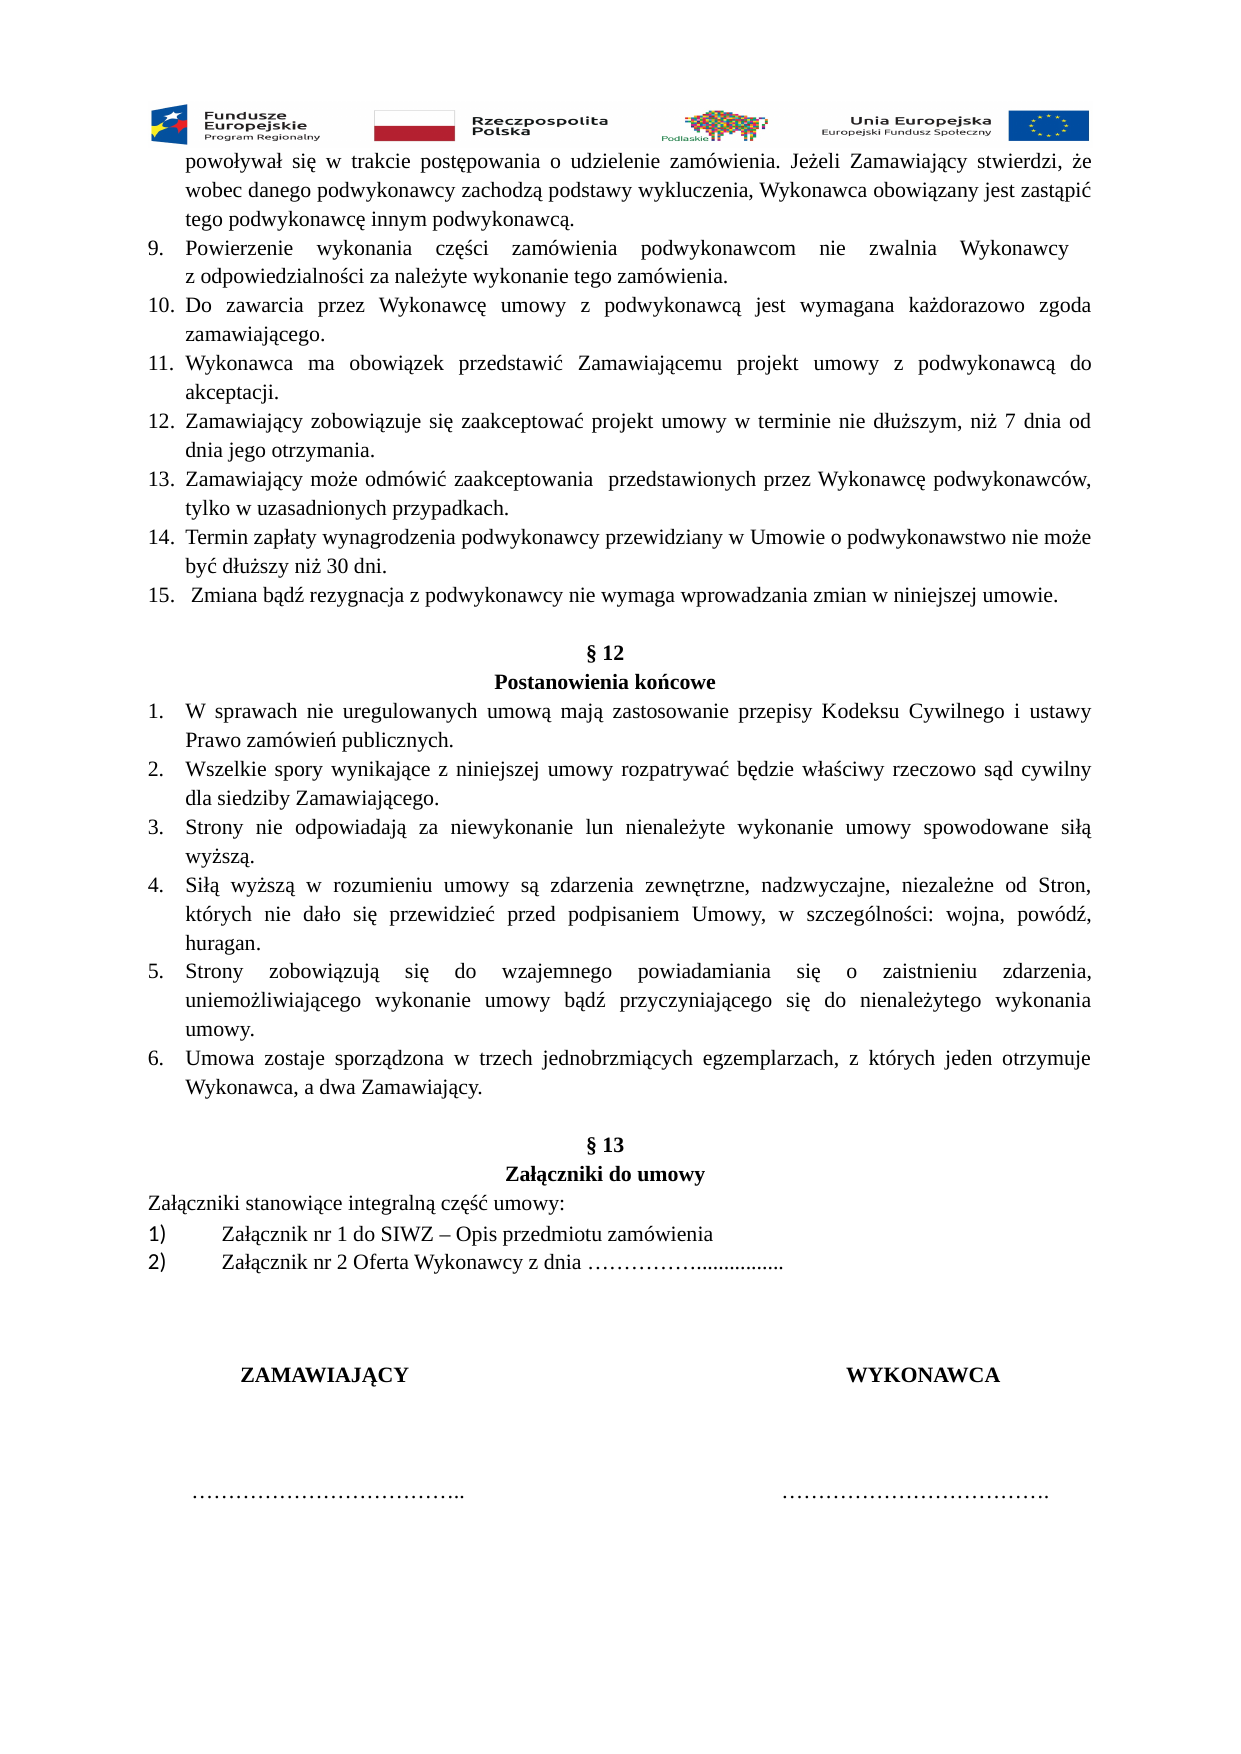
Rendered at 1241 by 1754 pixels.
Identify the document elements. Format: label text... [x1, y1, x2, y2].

list Strony zobowiązują się do wzajemnego powiadamiania się o zaistnieniu zdarzenia, uniemożliwiającego wykonanie umowy bądź przyczyniającego się do nienależytego wykonania umowy. [148, 958, 1093, 1042]
picture [147, 101, 1093, 148]
text Załączniki stanowiące integralną część umowy: [148, 1190, 1062, 1215]
text Postanowienia końcowe [148, 669, 1062, 694]
list Umowa zostaje sporządzona w trzech jednobrzmiących egzemplarzach, z których jeden otrzymuje Wykonawca, a dwa Zamawiający. [148, 1045, 1093, 1099]
list Powierzenie wykonania części zamówienia podwykonawcom nie zwalnia Wykonawcy z odpowiedzialności za należyte wykonanie tego zamówienia. [148, 234, 1093, 289]
text ……………………………….. ………………………………. [148, 1478, 1093, 1503]
list Zmiana bądź rezygnacja z podwykonawcy nie wymaga wprowadzania zmian w niniejszej umowie. [148, 582, 1093, 607]
list Do zawarcia przez Wykonawcę umowy z podwykonawcą jest wymagana każdorazowo zgoda zamawiającego. [148, 292, 1093, 347]
list Zamawiający zobowiązuje się zaakceptować projekt umowy w terminie nie dłuższym, niż 7 dnia od dnia jego otrzymania. [148, 408, 1093, 462]
list Wszelkie spory wynikające z niniejszej umowy rozpatrywać będzie właściwy rzeczowo sąd cywilny dla siedziby Zamawiającego. [148, 756, 1093, 810]
text Załączniki do umowy [148, 1161, 1062, 1186]
list Załącznik nr 1 do SIWZ – Opis przedmiotu zamówienia [148, 1219, 1062, 1247]
list Wykonawca ma obowiązek przedstawić Zamawiającemu projekt umowy z podwykonawcą do akceptacji. [148, 350, 1093, 404]
list W sprawach nie uregulowanych umową mają zastosowanie przepisy Kodeksu Cywilnego i ustawy Prawo zamówień publicznych. [148, 698, 1093, 752]
text § 12 [148, 640, 1062, 665]
list Termin zapłaty wynagrodzenia podwykonawcy przewidziany w Umowie o podwykonawstwo nie może być dłuższy niż 30 dni. [148, 524, 1093, 578]
list Siłą wyższą w rozumieniu umowy są zdarzenia zewnętrzne, nadzwyczajne, niezależne od Stron, których nie dało się przewidzieć przed podpisaniem Umowy, w szczególności: wojna, powódź, huragan. [148, 872, 1093, 955]
list Załącznik nr 2 Oferta Wykonawcy z dnia ……………................ [148, 1247, 1062, 1275]
text ZAMAWIAJĄCY WYKONAWCA [148, 1362, 1093, 1387]
text § 13 [148, 1132, 1062, 1157]
list Strony nie odpowiadają za niewykonanie lun nienależyte wykonanie umowy spowodowane siłą wyższą. [148, 814, 1093, 868]
list powoływał się w trakcie postępowania o udzielenie zamówienia. Jeżeli Zamawiający stwierdzi, że wobec danego podwykonawcy zachodzą podstawy wykluczenia, Wykonawca obowiązany jest zastąpić tego podwykonawcę innym podwykonawcą. [148, 148, 1093, 231]
list Zamawiający może odmówić zaakceptowania przedstawionych przez Wykonawcę podwykonawców, tylko w uzasadnionych przypadkach. [148, 466, 1093, 520]
